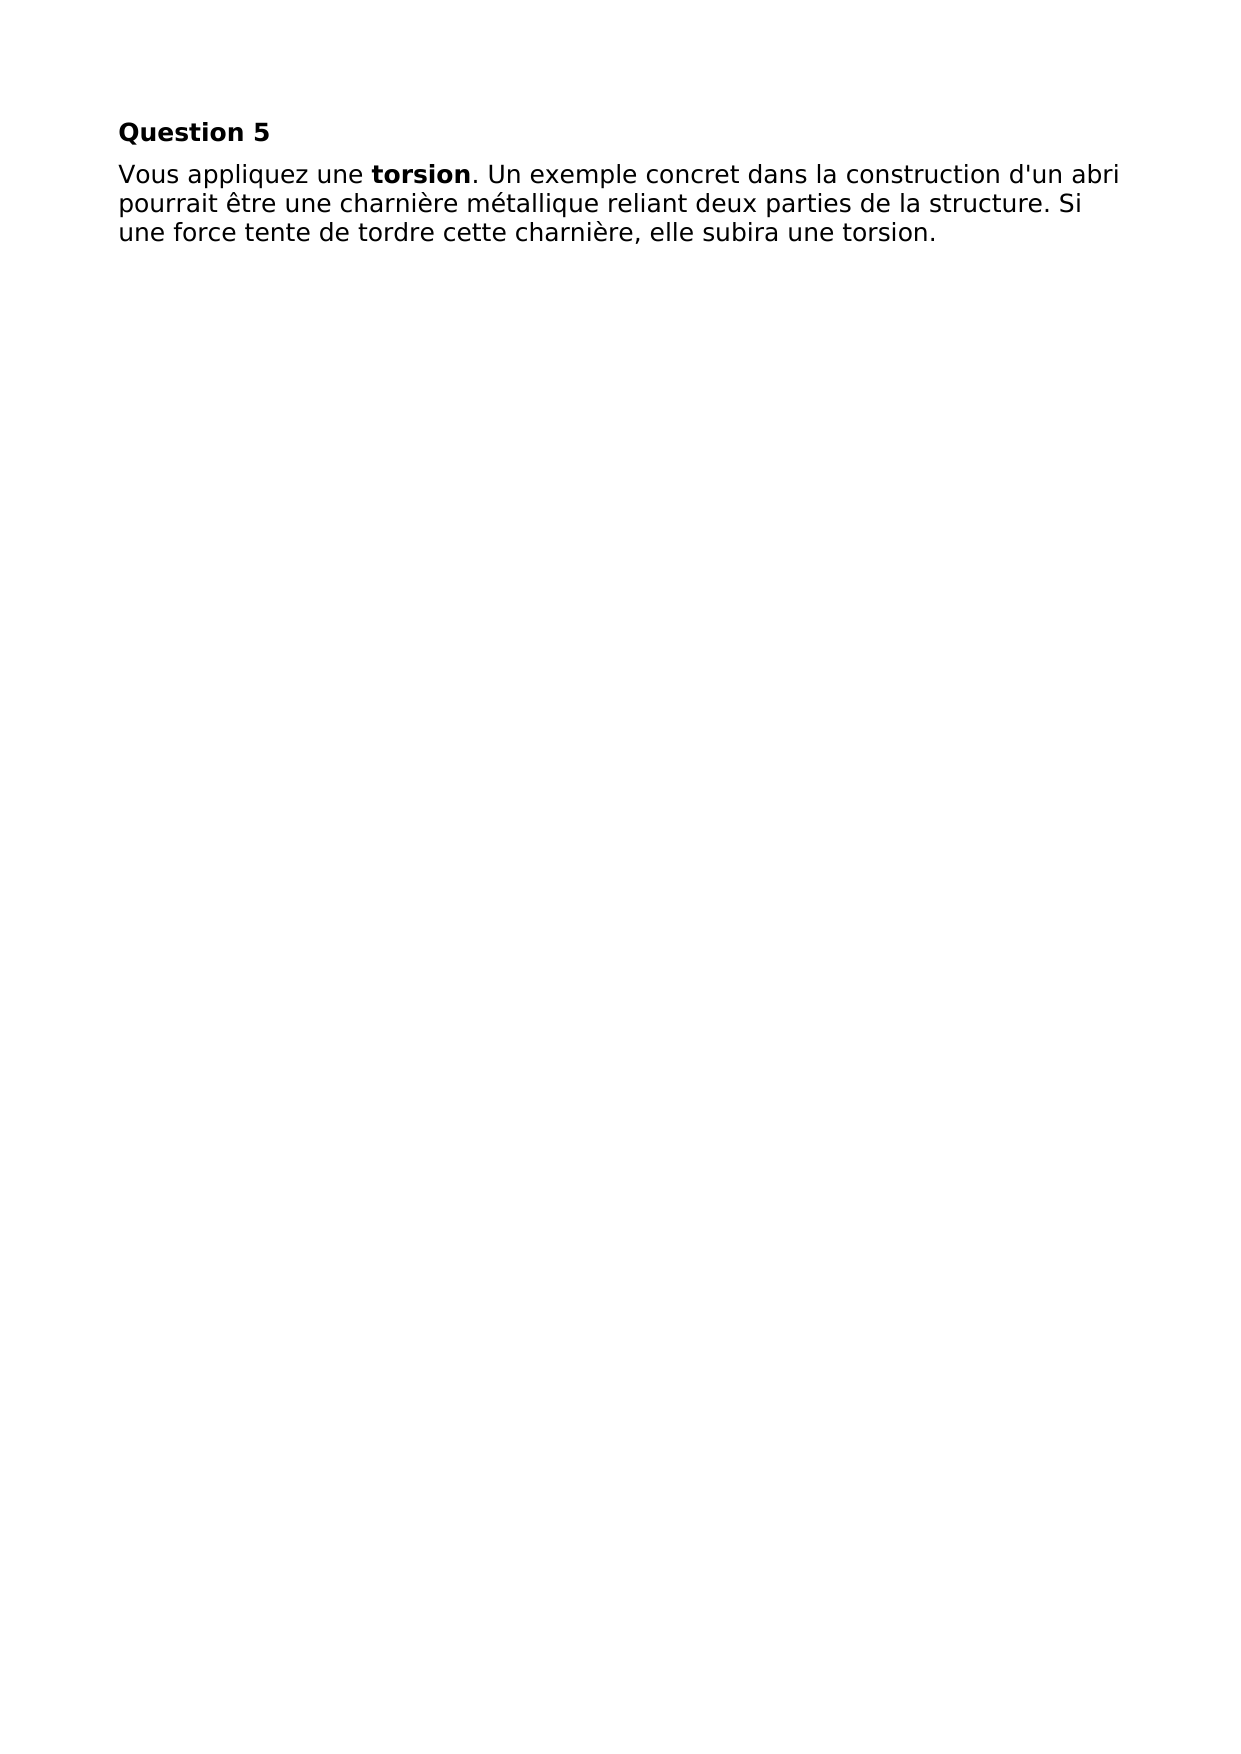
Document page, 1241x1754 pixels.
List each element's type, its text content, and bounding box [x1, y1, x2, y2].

text Vous appliquez une torsion. Un exemple concret dans la construction d'un abri pourrait être une charnière métallique reliant deux parties de la structure. Si une force tente de tordre cette charnière, elle subira une torsion. [118, 160, 1122, 247]
subtitle Question 5 [118, 118, 1122, 147]
